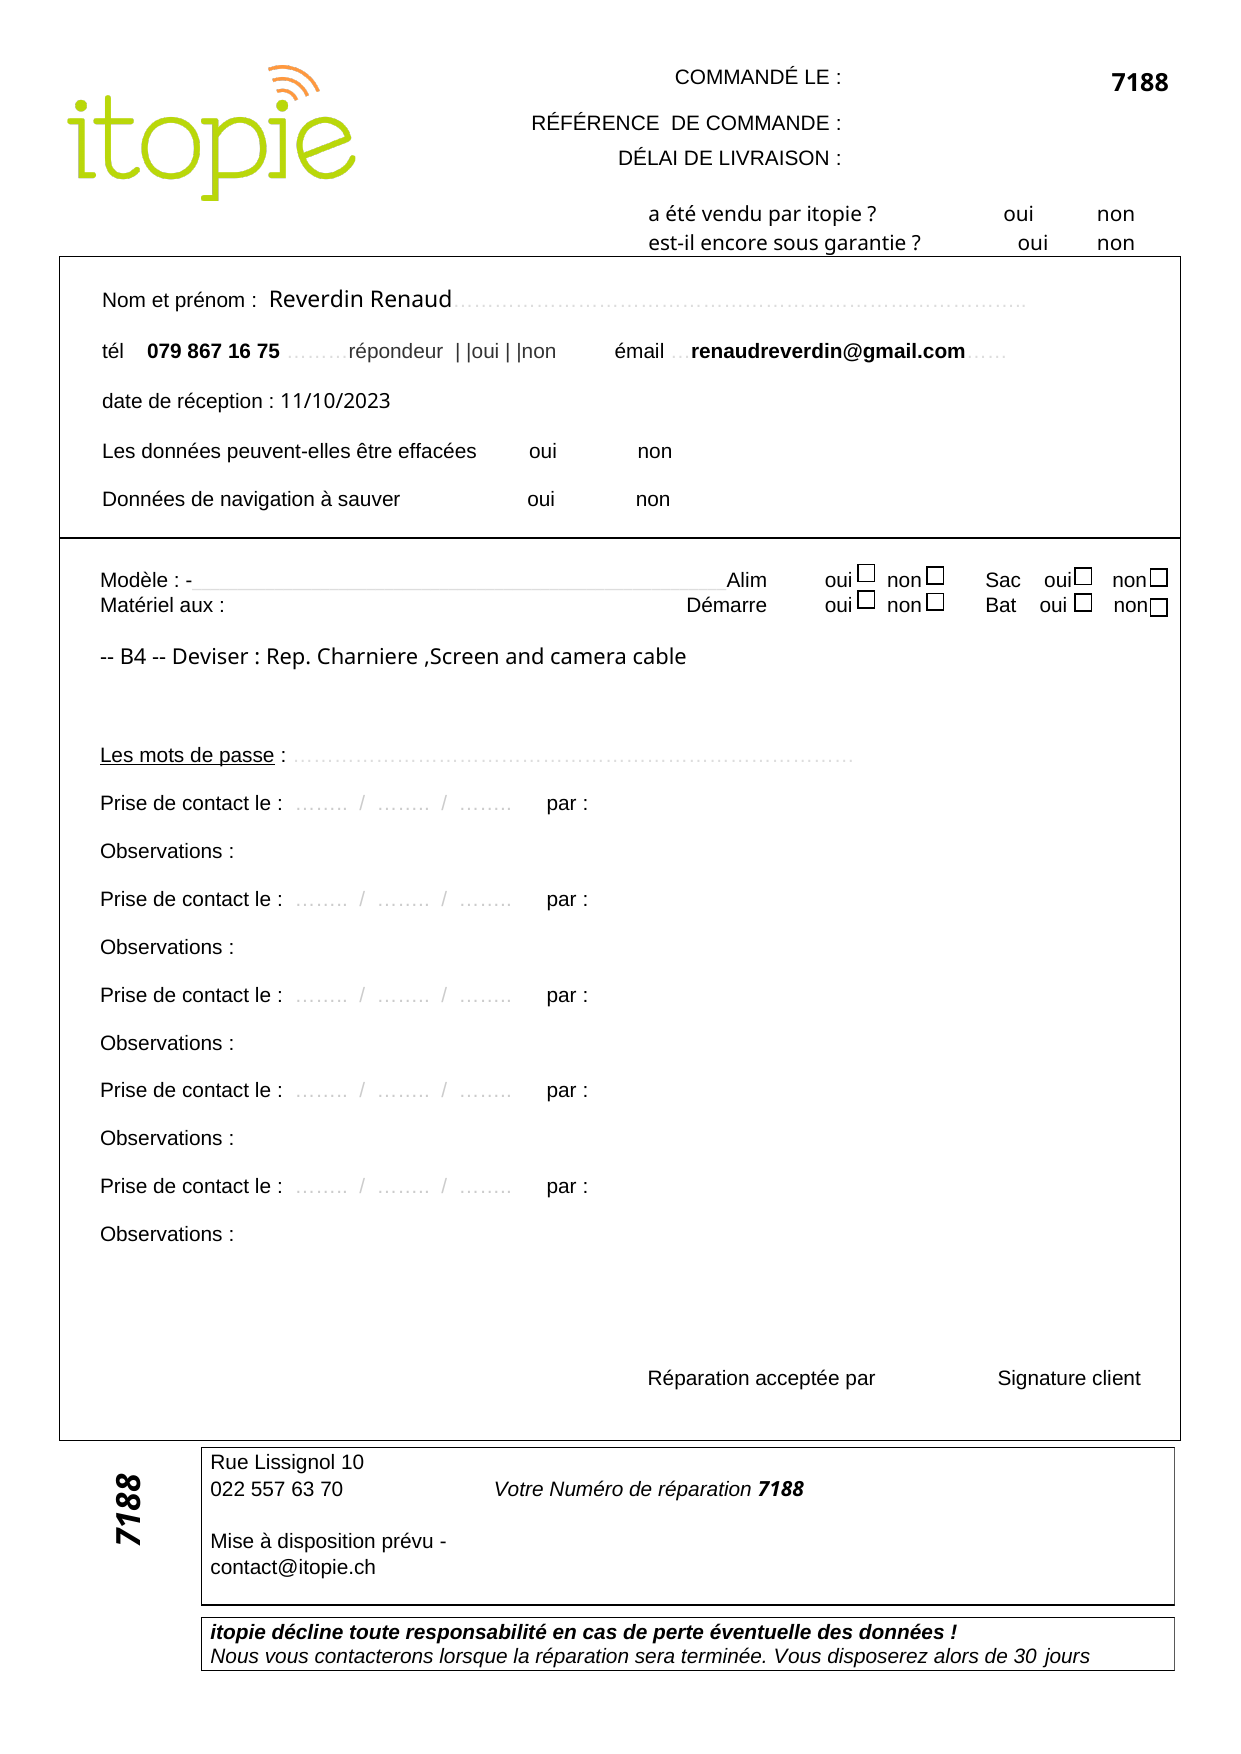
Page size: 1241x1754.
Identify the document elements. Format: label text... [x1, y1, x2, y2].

text Observations : [60, 836, 1180, 863]
text Prise de contact le : …….. / …….. / …….. par : [60, 788, 1180, 815]
table_header 7188 [59, 1441, 195, 1677]
text a été vendu par itopie ? oui non [59, 199, 1181, 228]
table_cell [847, 140, 1180, 175]
text Prise de contact le : …….. / …….. / …….. par : [60, 1075, 1180, 1102]
picture [67, 65, 356, 201]
text tél 079 867 16 75 ………répondeur | |oui | |non émail …renaudreverdin@gmail.com…… [60, 335, 1180, 362]
table_cell itopie décline toute responsabilité en cas de perte éventuelle des données ! Nous vous contacterons lorsque la réparation sera terminée. Vous disposerez alors de 30 jours [195, 1611, 1180, 1677]
table_header COMMANDÉ LE : [490, 59, 847, 104]
text Prise de contact le : …….. / …….. / …….. par : [60, 979, 1180, 1006]
text Modèle : - Alim oui non Sac oui non [879, 562, 925, 590]
text Observations : [60, 1219, 1180, 1246]
table_cell RÉFÉRENCE DE COMMANDE : [490, 105, 847, 140]
table_header Rue Lissignol 10 022 557 63 70 Votre Numéro de réparation 7188 Mise à disposition prévu - contact@itopie.ch [195, 1441, 1180, 1611]
text Modèle : - Alim oui non Sac oui non [948, 562, 1180, 590]
text Prise de contact le : …….. / …….. / …….. par : [60, 1171, 1180, 1198]
text date de réception : 11/10/2023 [60, 383, 1180, 415]
table_cell [847, 105, 1180, 140]
text Observations : [60, 1027, 1180, 1054]
text Les mots de passe : ……………………………………………………………………… [60, 740, 1180, 767]
text Modèle : - Alim oui non Sac oui non [60, 562, 856, 590]
text est-il encore sous garantie ? oui non [59, 228, 1181, 256]
table_cell DÉLAI DE LIVRAISON : [490, 140, 847, 175]
text -- B4 -- Deviser : Rep. Charniere ,Screen and camera cable [60, 638, 1180, 671]
table_header 7188 [847, 59, 1180, 104]
text Réparation acceptée par Signature client [60, 1363, 1180, 1390]
text Prise de contact le : …….. / …….. / …….. par : [60, 883, 1180, 911]
text Nom et prénom : Reverdin Renaud……………………………………………………………………….. [60, 280, 1180, 314]
text Observations : [60, 1123, 1180, 1150]
text Données de navigation à sauver oui non [60, 484, 1180, 511]
text Matériel aux : Démarre oui non Bat oui non [60, 590, 1180, 617]
text Les données peuvent-elles être effacées oui non [60, 436, 1180, 463]
text Observations : [60, 931, 1180, 958]
